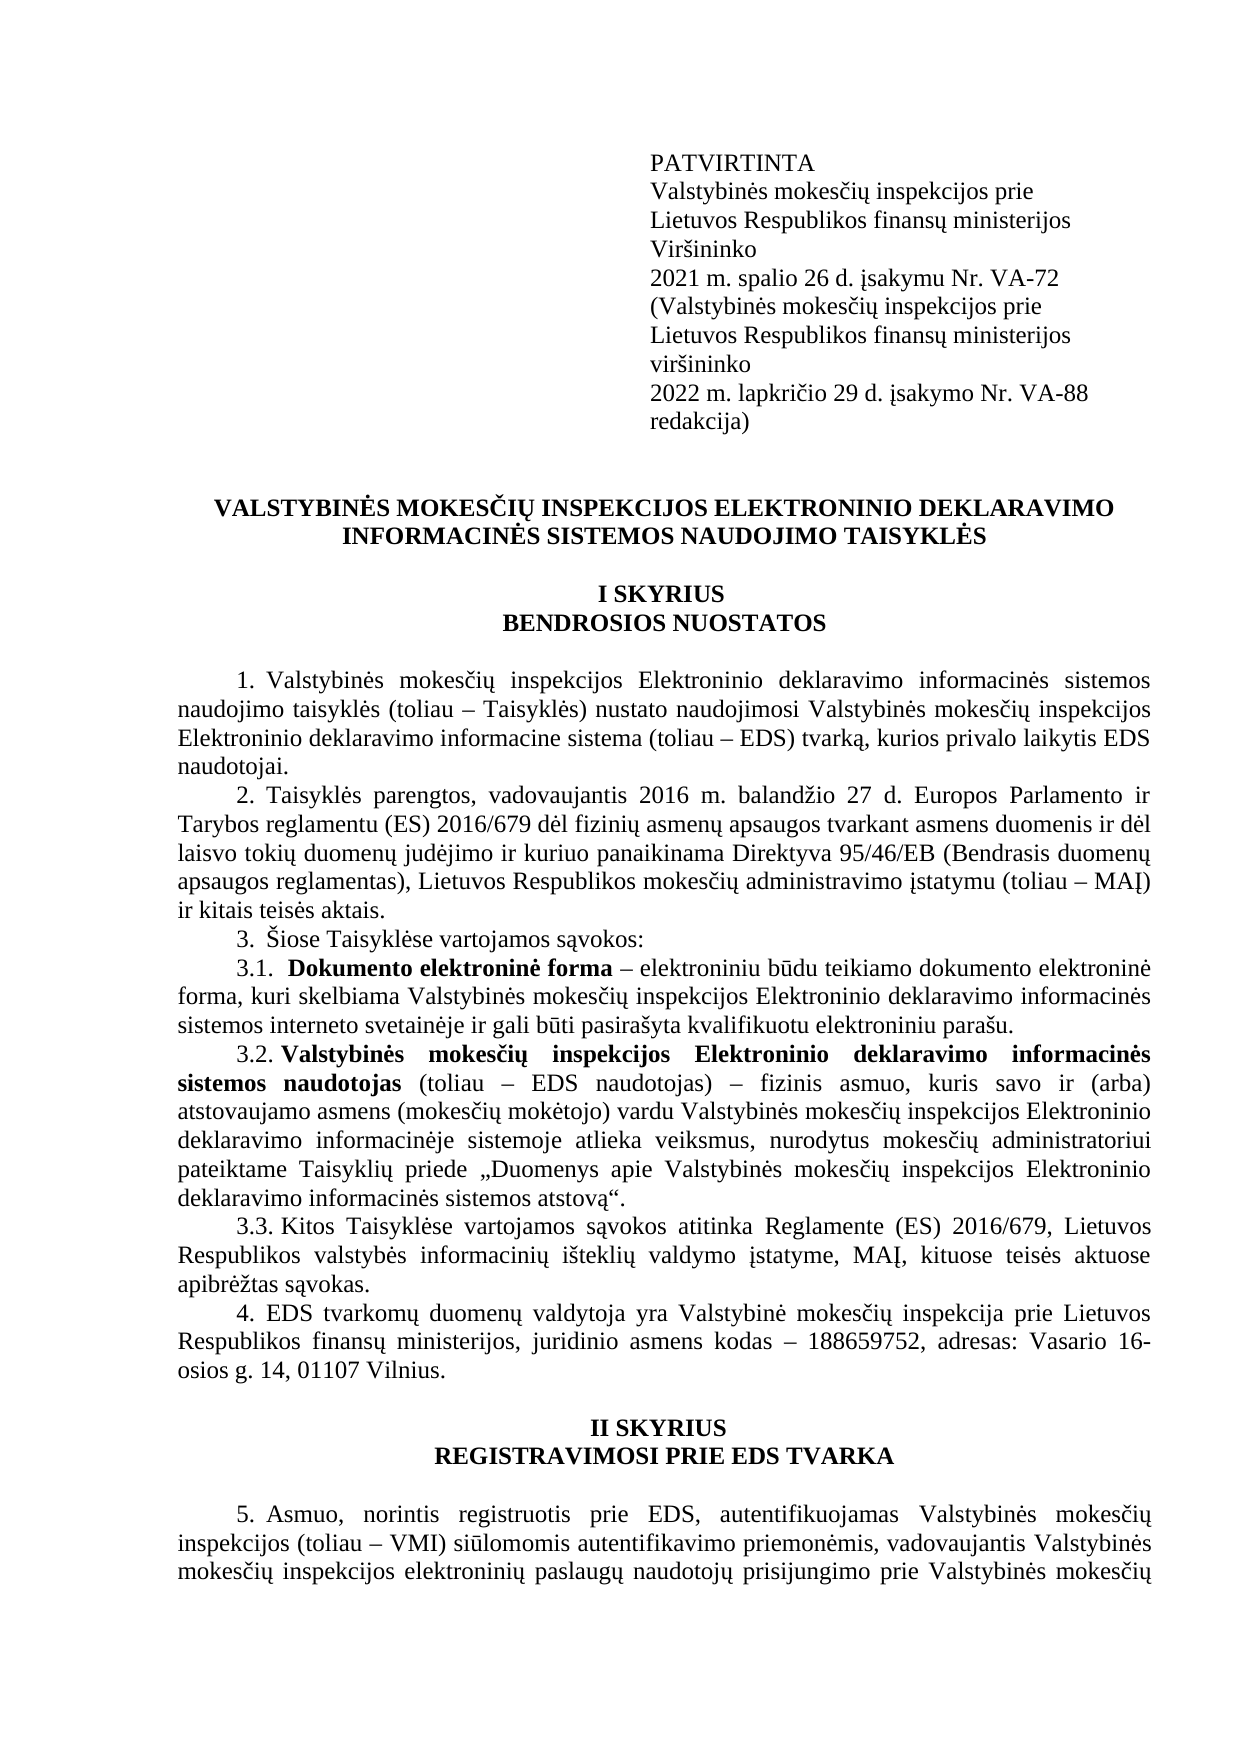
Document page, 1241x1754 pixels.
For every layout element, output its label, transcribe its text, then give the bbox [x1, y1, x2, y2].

text Viršininko [177, 234, 1152, 263]
text 4. EDS tvarkomų duomenų valdytoja yra Valstybinė mokesčių inspekcija prie Lietuvos Respublikos finansų ministerijos, juridinio asmens kodas – 188659752, adresas: Vasario 16-osios g. 14, 01107 Vilnius. [177, 1298, 1152, 1384]
text 1. Valstybinės mokesčių inspekcijos Elektroninio deklaravimo informacinės sistemos naudojimo taisyklės (toliau – Taisyklės) nustato naudojimosi Valstybinės mokesčių inspekcijos Elektroninio deklaravimo informacine sistema (toliau – EDS) tvarką, kurios privalo laikytis EDS naudotojai. [177, 665, 1152, 780]
text Lietuvos Respublikos finansų ministerijos [177, 205, 1152, 234]
text II SKYRIUS [177, 1413, 1152, 1441]
text 3. Šiose Taisyklėse vartojamos sąvokos: [177, 924, 1152, 953]
text 2022 m. lapkričio 29 d. įsakymo Nr. VA-88 [177, 378, 1152, 406]
text I SKYRIUS [177, 579, 1152, 608]
text 5. Asmuo, norintis registruotis prie EDS, autentifikuojamas Valstybinės mokesčių inspekcijos (toliau – VMI) siūlomomis autentifikavimo priemonėmis, vadovaujantis Valstybinės mokesčių inspekcijos elektroninių paslaugų naudotojų prisijungimo prie Valstybinės mokesčių [177, 1499, 1152, 1585]
text (Valstybinės mokesčių inspekcijos prie [177, 291, 1152, 320]
text redakcija) [177, 406, 1152, 435]
text 3.1. Dokumento elektroninė forma – elektroniniu būdu teikiamo dokumento elektroninė forma, kuri skelbiama Valstybinės mokesčių inspekcijos Elektroninio deklaravimo informacinės sistemos interneto svetainėje ir gali būti pasirašyta kvalifikuotu elektroniniu parašu. [177, 953, 1152, 1039]
text REGISTRAVIMOSI PRIE EDS TVARKA [177, 1441, 1152, 1470]
text Valstybinės mokesčių inspekcijos elektroninio deklaravimo informacinėS sistemOS NAUDOJIMO TAISYKLĖS [177, 493, 1152, 550]
text 3.3. Kitos Taisyklėse vartojamos sąvokos atitinka Reglamente (ES) 2016/679, Lietuvos Respublikos valstybės informacinių išteklių valdymo įstatyme, MAĮ, kituose teisės aktuose apibrėžtas sąvokas. [177, 1211, 1152, 1298]
text 2021 m. spalio 26 d. įsakymu Nr. VA-72 [177, 263, 1152, 291]
text Lietuvos Respublikos finansų ministerijos [177, 320, 1152, 349]
text viršininko [177, 349, 1152, 378]
text BENDROSIOS NUOSTATOS [177, 608, 1152, 636]
text 3.2. Valstybinės mokesčių inspekcijos Elektroninio deklaravimo informacinės sistemos naudotojas (toliau – EDS naudotojas) – fizinis asmuo, kuris savo ir (arba) atstovaujamo asmens (mokesčių mokėtojo) vardu Valstybinės mokesčių inspekcijos Elektroninio deklaravimo informacinėje sistemoje atlieka veiksmus, nurodytus mokesčių administratoriui pateiktame Taisyklių priede „Duomenys apie Valstybinės mokesčių inspekcijos Elektroninio deklaravimo informacinės sistemos atstovą“. [177, 1039, 1152, 1211]
text 2. Taisyklės parengtos, vadovaujantis 2016 m. balandžio 27 d. Europos Parlamento ir Tarybos reglamentu (ES) 2016/679 dėl fizinių asmenų apsaugos tvarkant asmens duomenis ir dėl laisvo tokių duomenų judėjimo ir kuriuo panaikinama Direktyva 95/46/EB (Bendrasis duomenų apsaugos reglamentas), Lietuvos Respublikos mokesčių administravimo įstatymu (toliau – MAĮ) ir kitais teisės aktais. [177, 780, 1152, 924]
text PATVIRTINTA [177, 148, 1152, 176]
text Valstybinės mokesčių inspekcijos prie [177, 176, 1152, 205]
